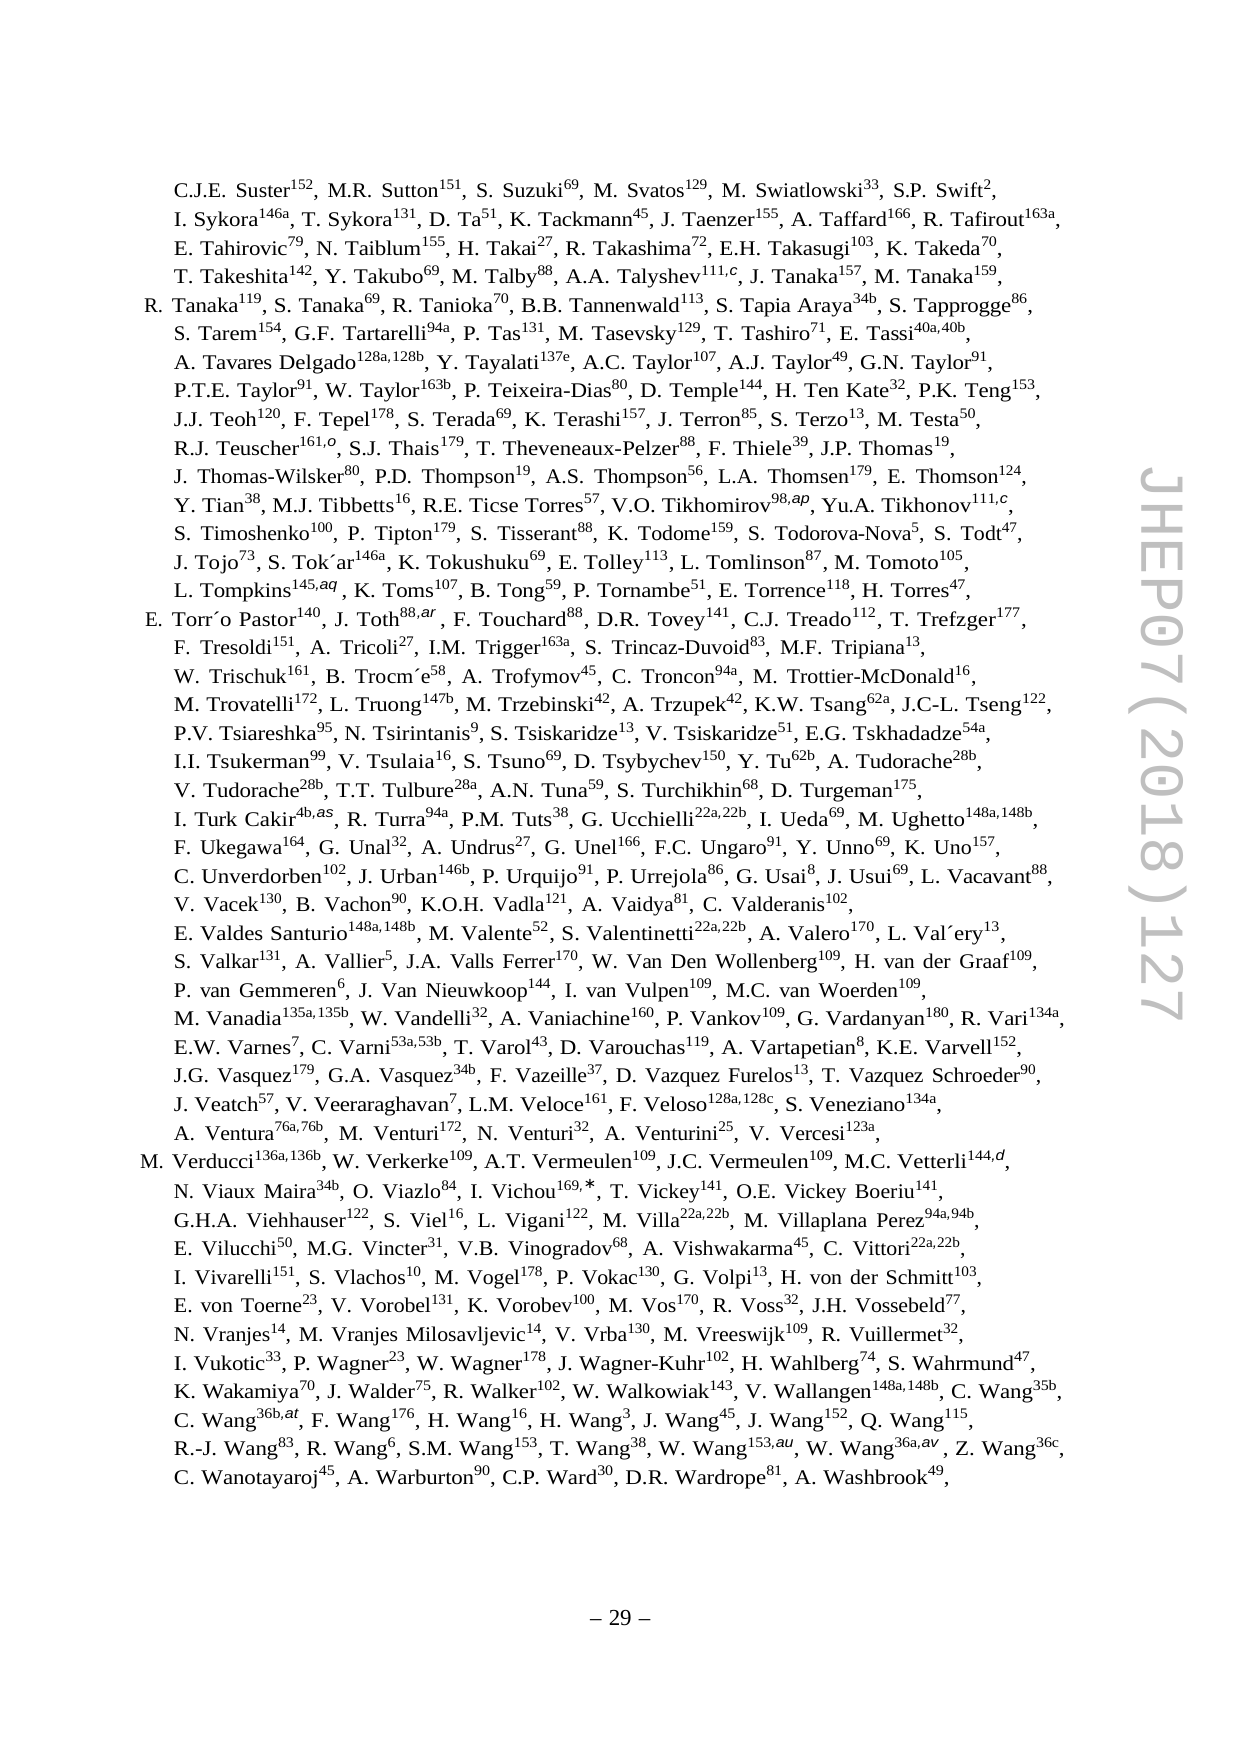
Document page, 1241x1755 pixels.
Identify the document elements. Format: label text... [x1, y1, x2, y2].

text T. Takeshita142, Y. Takubo69, M. Talby88, A.A. Talyshev111,c, J. Tanaka157, M. Tanaka159, [174, 262, 1068, 288]
list Viaux Maira34b, O. Viazlo84, I. Vichou169,∗, T. Vickey141, O.E. Vickey Boeriu141, [174, 1173, 1068, 1203]
text V. Tudorache28b, T.T. Tulbure28a, A.N. Tuna59, S. Turchikhin68, D. Turgeman175, [174, 776, 1068, 802]
text J.G. Vasquez179, G.A. Vasquez34b, F. Vazeille37, D. Vazquez Furelos13, T. Vazquez Schroeder90, [174, 1061, 1068, 1087]
text N. Vranjes14, M. Vranjes Milosavljevic14, V. Vrba130, M. Vreeswijk109, R. Vuillermet32, [174, 1319, 1068, 1346]
text E. Valdes Santurio148a,148b, M. Valente52, S. Valentinetti22a,22b, A. Valero170, L. Val´ery13, [174, 918, 1068, 945]
text S. Timoshenko100, P. Tipton179, S. Tisserant88, K. Todome159, S. Todorova-Nova5, S. Todt47, [174, 519, 1068, 545]
text E. von Toerne23, V. Vorobel131, K. Vorobev100, M. Vos170, R. Voss32, J.H. Vossebeld77, [174, 1291, 1068, 1317]
text I.I. Tsukerman99, V. Tsulaia16, S. Tsuno69, D. Tsybychev150, Y. Tu62b, A. Tudorache28b, [174, 747, 1068, 773]
text P.T.E. Taylor91, W. Taylor163b, P. Teixeira-Dias80, D. Temple144, H. Ten Kate32, P.K. Teng153, [174, 376, 1068, 402]
list Tanaka119, S. Tanaka69, R. Tanioka70, B.B. Tannenwald113, S. Tapia Araya34b, S. Tapprogge86, [171, 290, 1068, 317]
text I. Turk Cakir4b,as, R. Turra94a, P.M. Tuts38, G. Ucchielli22a,22b, I. Ueda69, M. Ughetto148a,148b, [174, 804, 1068, 831]
text E. Vilucchi50, M.G. Vincter31, V.B. Vinogradov68, A. Vishwakarma45, C. Vittori22a,22b, [174, 1234, 1068, 1260]
text J. Thomas-Wilsker80, P.D. Thompson19, A.S. Thompson56, L.A. Thomsen179, E. Thomson124, [174, 462, 1068, 488]
text I. Vivarelli151, S. Vlachos10, M. Vogel178, P. Vokac130, G. Volpi13, H. von der Schmitt103, [174, 1262, 1068, 1289]
text Y. Tian38, M.J. Tibbetts16, R.E. Ticse Torres57, V.O. Tikhomirov98,ap, Yu.A. Tikhonov111,c, [174, 490, 1068, 517]
text P.V. Tsiareshka95, N. Tsirintanis9, S. Tsiskaridze13, V. Tsiskaridze51, E.G. Tskhadadze54a, [174, 718, 1068, 745]
list Tresoldi151, A. Tricoli27, I.M. Trigger163a, S. Trincaz-Duvoid83, M.F. Tripiana13, [174, 633, 1068, 659]
text C. Unverdorben102, J. Urban146b, P. Urquijo91, P. Urrejola86, G. Usai8, J. Usui69, L. Vacavant88, [174, 861, 1068, 888]
text J. Veatch57, V. Veeraraghavan7, L.M. Veloce161, F. Veloso128a,128c, S. Veneziano134a, [174, 1089, 1068, 1116]
text I. Vukotic33, P. Wagner23, W. Wagner178, J. Wagner-Kuhr102, H. Wahlberg74, S. Wahrmund47, [174, 1348, 1068, 1374]
text L. Tompkins145,aq , K. Toms107, B. Tong59, P. Tornambe51, E. Torrence118, H. Torres47, [174, 576, 1068, 602]
text K. Wakamiya70, J. Walder75, R. Walker102, W. Walkowiak143, V. Wallangen148a,148b, C. Wang35b, [174, 1376, 1068, 1403]
list Verducci136a,136b, W. Verkerke109, A.T. Vermeulen109, J.C. Vermeulen109, M.C. Vetterli144,d, [171, 1146, 1068, 1173]
text – 29 – [590, 1606, 652, 1630]
text V. Vacek130, B. Vachon90, K.O.H. Vadla121, A. Vaidya81, C. Valderanis102, [174, 890, 1068, 916]
text JHEP07(2018)127 [1128, 462, 1195, 1027]
text C.J.E. Suster152, M.R. Sutton151, S. Suzuki69, M. Svatos129, M. Swiatlowski33, S.P. Swift2, [174, 178, 1068, 203]
text W. Trischuk161, B. Trocm´e58, A. Trofymov45, C. Troncon94a, M. Trottier-McDonald16, [174, 661, 1068, 688]
text M. Trovatelli172, L. Truong147b, M. Trzebinski42, A. Trzupek42, K.W. Tsang62a, J.C-L. Tseng122, [174, 690, 1068, 716]
text F. Ukegawa164, G. Unal32, A. Undrus27, G. Unel166, F.C. Ungaro91, Y. Unno69, K. Uno157, [174, 833, 1068, 859]
text S. Valkar131, A. Vallier5, J.A. Valls Ferrer170, W. Van Den Wollenberg109, H. van der Graaf109, [174, 947, 1068, 973]
text I. Sykora146a, T. Sykora131, D. Ta51, K. Tackmann45, J. Taenzer155, A. Taffard166, R. Tafirout163a, [174, 205, 1068, 231]
text M. Vanadia135a,135b, W. Vandelli32, A. Vaniachine160, P. Vankov109, G. Vardanyan180, R. Vari134a, [174, 1004, 1068, 1030]
text E. Tahirovic79, N. Taiblum155, H. Takai27, R. Takashima72, E.H. Takasugi103, K. Takeda70, [174, 233, 1068, 260]
text C. Wang36b,at, F. Wang176, H. Wang16, H. Wang3, J. Wang45, J. Wang152, Q. Wang115, [174, 1405, 1068, 1432]
text J.J. Teoh120, F. Tepel178, S. Terada69, K. Terashi157, J. Terron85, S. Terzo13, M. Testa50, [174, 404, 1068, 431]
text J. Tojo73, S. Tok´ar146a, K. Tokushuku69, E. Tolley113, L. Tomlinson87, M. Tomoto105, [174, 547, 1068, 574]
list Torr´o Pastor140, J. Toth88,ar , F. Touchard88, D.R. Tovey141, C.J. Treado112, T. Trefzger177, [171, 604, 1068, 631]
text R.J. Teuscher161,o, S.J. Thais179, T. Theveneaux-Pelzer88, F. Thiele39, J.P. Thomas19, [174, 433, 1068, 459]
text A. Tavares Delgado128a,128b, Y. Tayalati137e, A.C. Taylor107, A.J. Taylor49, G.N. Taylor91, [174, 347, 1068, 374]
text E.W. Varnes7, C. Varni53a,53b, T. Varol43, D. Varouchas119, A. Vartapetian8, K.E. Varvell152, [174, 1032, 1068, 1059]
list Tarem154, G.F. Tartarelli94a, P. Tas131, M. Tasevsky129, T. Tashiro71, E. Tassi40a,40b, [174, 319, 1068, 345]
text C. Wanotayaroj45, A. Warburton90, C.P. Ward30, D.R. Wardrope81, A. Washbrook49, [174, 1462, 1068, 1489]
text P. van Gemmeren6, J. Van Nieuwkoop144, I. van Vulpen109, M.C. van Woerden109, [174, 975, 1068, 1002]
text A. Ventura76a,76b, M. Venturi172, N. Venturi32, A. Venturini25, V. Vercesi123a, [174, 1118, 1068, 1144]
text R.-J. Wang83, R. Wang6, S.M. Wang153, T. Wang38, W. Wang153,au, W. Wang36a,av , Z. Wang36c, [174, 1433, 1068, 1460]
text G.H.A. Viehhauser122, S. Viel16, L. Vigani122, M. Villa22a,22b, M. Villaplana Perez94a,94b, [174, 1205, 1068, 1232]
